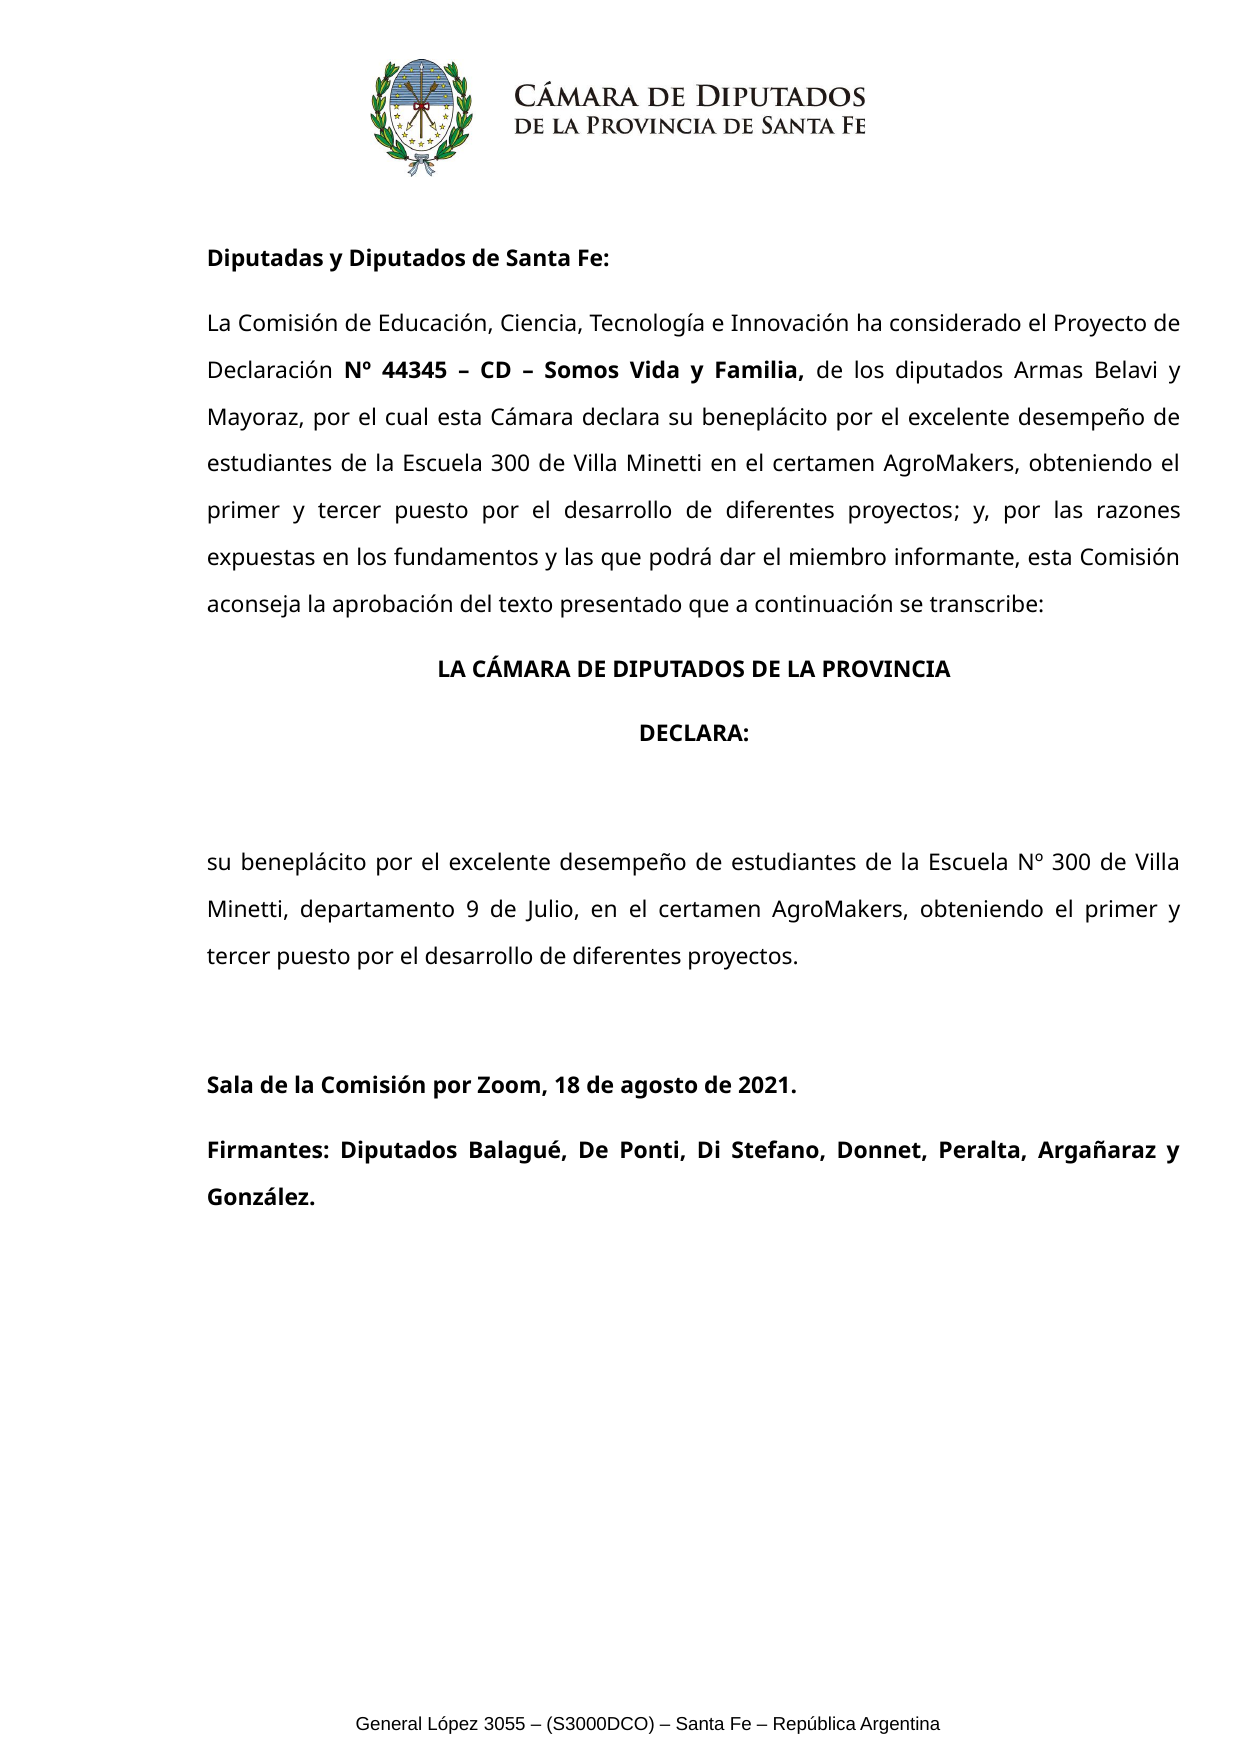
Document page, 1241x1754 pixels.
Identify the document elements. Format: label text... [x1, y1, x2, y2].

text su beneplácito por el excelente desempeño de estudiantes de la Escuela Nº 300 de Villa Minetti, departamento 9 de Julio, en el certamen AgroMakers, obteniendo el primer y tercer puesto por el desarrollo de diferentes proyectos. [207, 846, 1181, 971]
text Diputadas y Diputados de Santa Fe: [207, 242, 1181, 273]
text Firmantes: Diputados Balagué, De Ponti, Di Stefano, Donnet, Peralta, Argañaraz y González. [207, 1134, 1181, 1212]
text DECLARA: [207, 717, 1181, 748]
text LA CÁMARA DE DIPUTADOS DE LA PROVINCIA [207, 653, 1181, 684]
picture [370, 59, 866, 181]
text La Comisión de Educación, Ciencia, Tecnología e Innovación ha considerado el Proyecto de Declaración Nº 44345 – CD – Somos Vida y Familia, de los diputados Armas Belavi y Mayoraz, por el cual esta Cámara declara su beneplácito por el excelente desempeño de estudiantes de la Escuela 300 de Villa Minetti en el certamen AgroMakers, obteniendo el primer y tercer puesto por el desarrollo de diferentes proyectos; y, por las razones expuestas en los fundamentos y las que podrá dar el miembro informante, esta Comisión aconseja la aprobación del texto presentado que a continuación se transcribe: [207, 307, 1181, 619]
text Sala de la Comisión por Zoom, 18 de agosto de 2021. [207, 1069, 1181, 1101]
